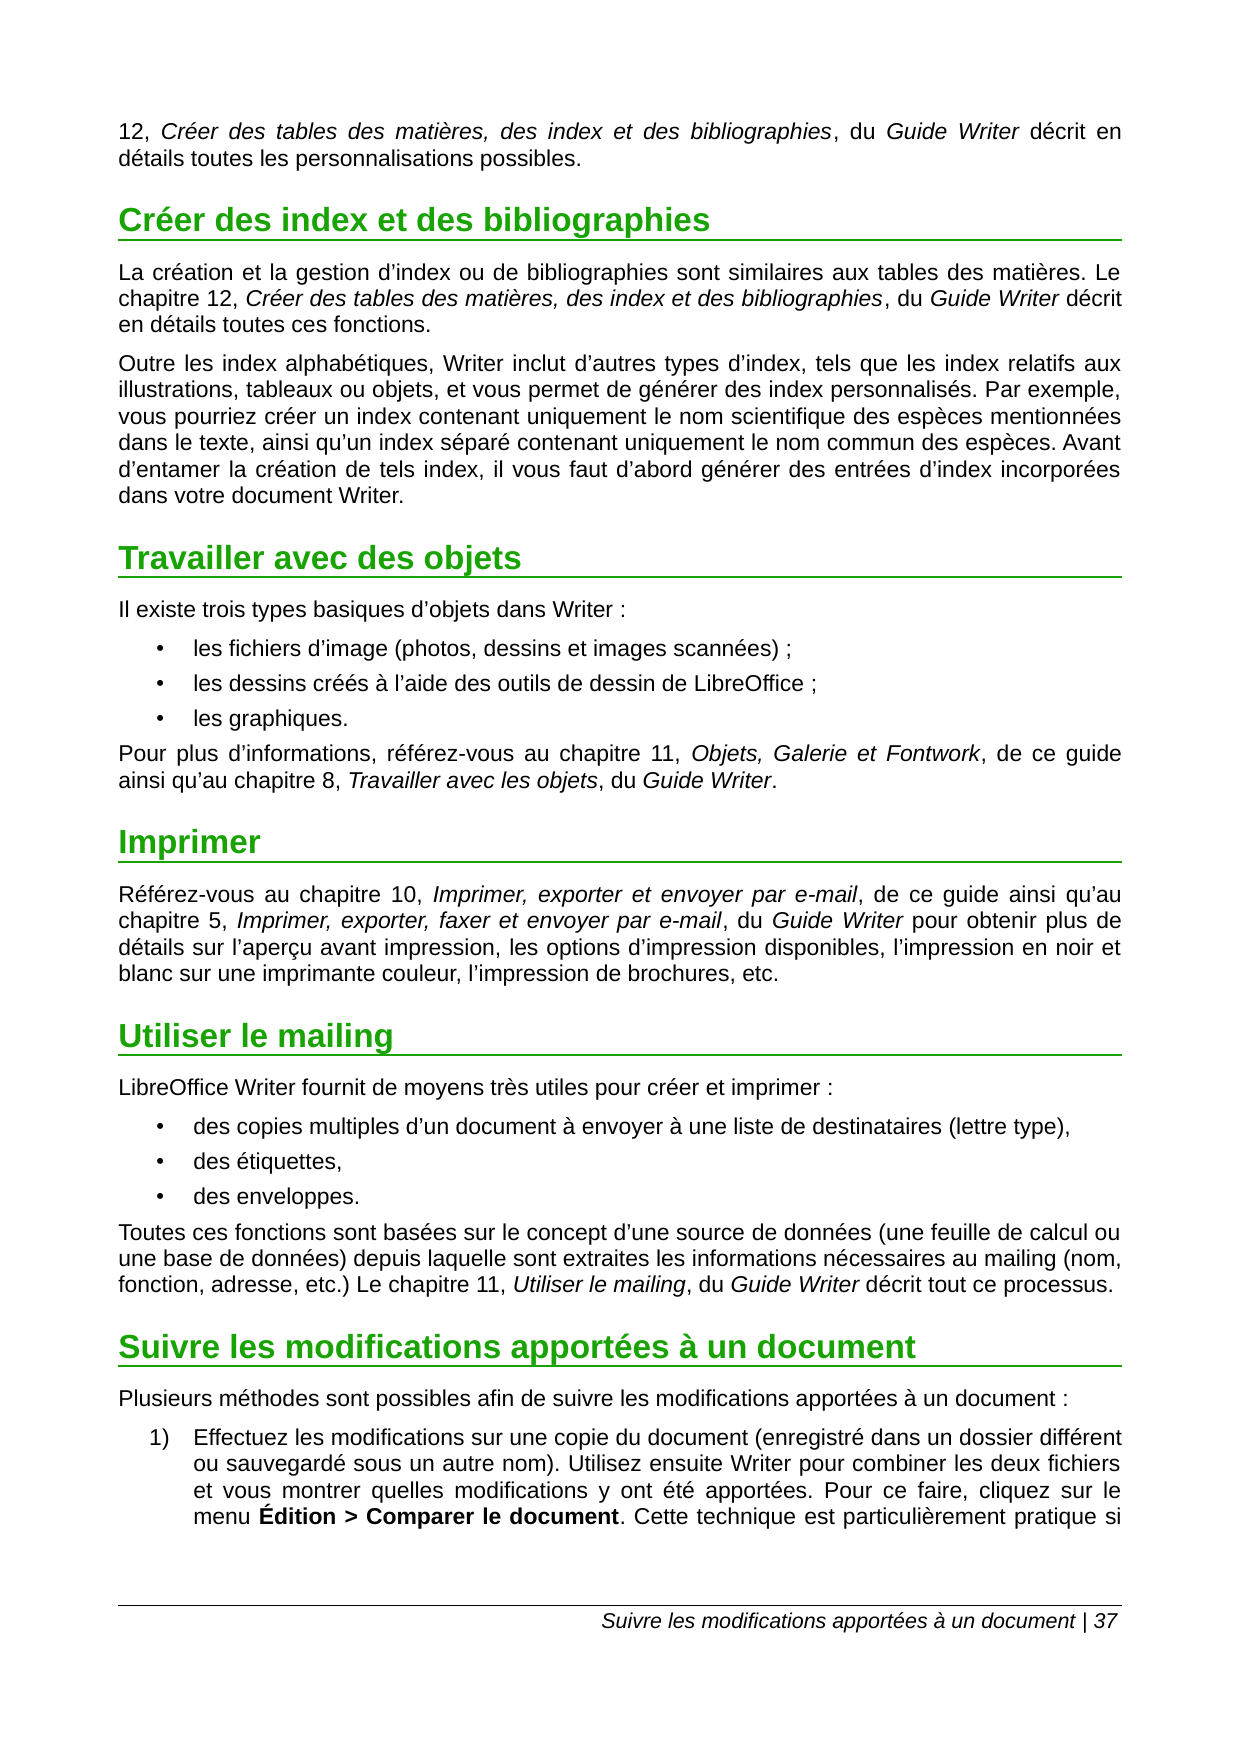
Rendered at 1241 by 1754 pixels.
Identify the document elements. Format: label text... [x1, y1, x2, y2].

text Il existe trois types basiques d’objets dans Writer : [118, 596, 1122, 622]
list des étiquettes, [156, 1148, 1122, 1174]
list des enveloppes. [156, 1183, 1122, 1209]
text 12, Créer des tables des matières, des index et des bibliographies, du Guide Writer décrit en détails toutes les personnalisations possibles. [118, 118, 1122, 171]
list les dessins créés à l’aide des outils de dessin de LibreOffice ; [156, 670, 1122, 696]
text Outre les index alphabétiques, Writer inclut d’autres types d’index, tels que les index relatifs aux illustrations, tableaux ou objets, et vous permet de générer des index personnalisés. Par exemple, vous pourriez créer un index contenant uniquement le nom scientifique des espèces mentionnées dans le texte, ainsi qu’un index séparé contenant uniquement le nom commun des espèces. Avant d’entamer la création de tels index, il vous faut d’abord générer des entrées d’index incorporées dans votre document Writer. [118, 350, 1122, 508]
list les fichiers d’image (photos, dessins et images scannées) ; [156, 635, 1122, 661]
text Pour plus d’informations, référez-vous au chapitre 11, Objets, Galerie et Fontwork, de ce guide ainsi qu’au chapitre 8, Travailler avec les objets, du Guide Writer. [118, 740, 1122, 793]
list des copies multiples d’un document à envoyer à une liste de destinataires (lettre type), [156, 1113, 1122, 1139]
subtitle Suivre les modifications apportées à un document [118, 1327, 1122, 1365]
text La création et la gestion d’index ou de bibliographies sont similaires aux tables des matières. Le chapitre 12, Créer des tables des matières, des index et des bibliographies, du Guide Writer décrit en détails toutes ces fonctions. [118, 258, 1122, 338]
subtitle Créer des index et des bibliographies [118, 200, 1122, 239]
list Effectuez les modifications sur une copie du document (enregistré dans un dossier différent ou sauvegardé sous un autre nom). Utilisez ensuite Writer pour combiner les deux fichiers et vous montrer quelles modifications y ont été apportées. Pour ce faire, cliquez sur le menu Édition > Comparer le document. Cette technique est particulièrement pratique si [169, 1424, 1122, 1529]
text Toutes ces fonctions sont basées sur le concept d’une source de données (une feuille de calcul ou une base de données) depuis laquelle sont extraites les informations nécessaires au mailing (nom, fonction, adresse, etc.) Le chapitre 11, Utiliser le mailing, du Guide Writer décrit tout ce processus. [118, 1218, 1122, 1297]
text Référez-vous au chapitre 10, Imprimer, exporter et envoyer par e-mail, de ce guide ainsi qu’au chapitre 5, Imprimer, exporter, faxer et envoyer par e-mail, du Guide Writer pour obtenir plus de détails sur l’aperçu avant impression, les options d’impression disponibles, l’impression en noir et blanc sur une imprimante couleur, l’impression de brochures, etc. [118, 881, 1122, 986]
subtitle Travailler avec des objets [118, 538, 1122, 576]
text Plusieurs méthodes sont possibles afin de suivre les modifications apportées à un document : [118, 1385, 1122, 1412]
subtitle Imprimer [118, 823, 1122, 861]
list les graphiques. [156, 705, 1122, 732]
subtitle Utiliser le mailing [118, 1016, 1122, 1054]
text LibreOffice Writer fournit de moyens très utiles pour créer et imprimer : [118, 1074, 1122, 1100]
